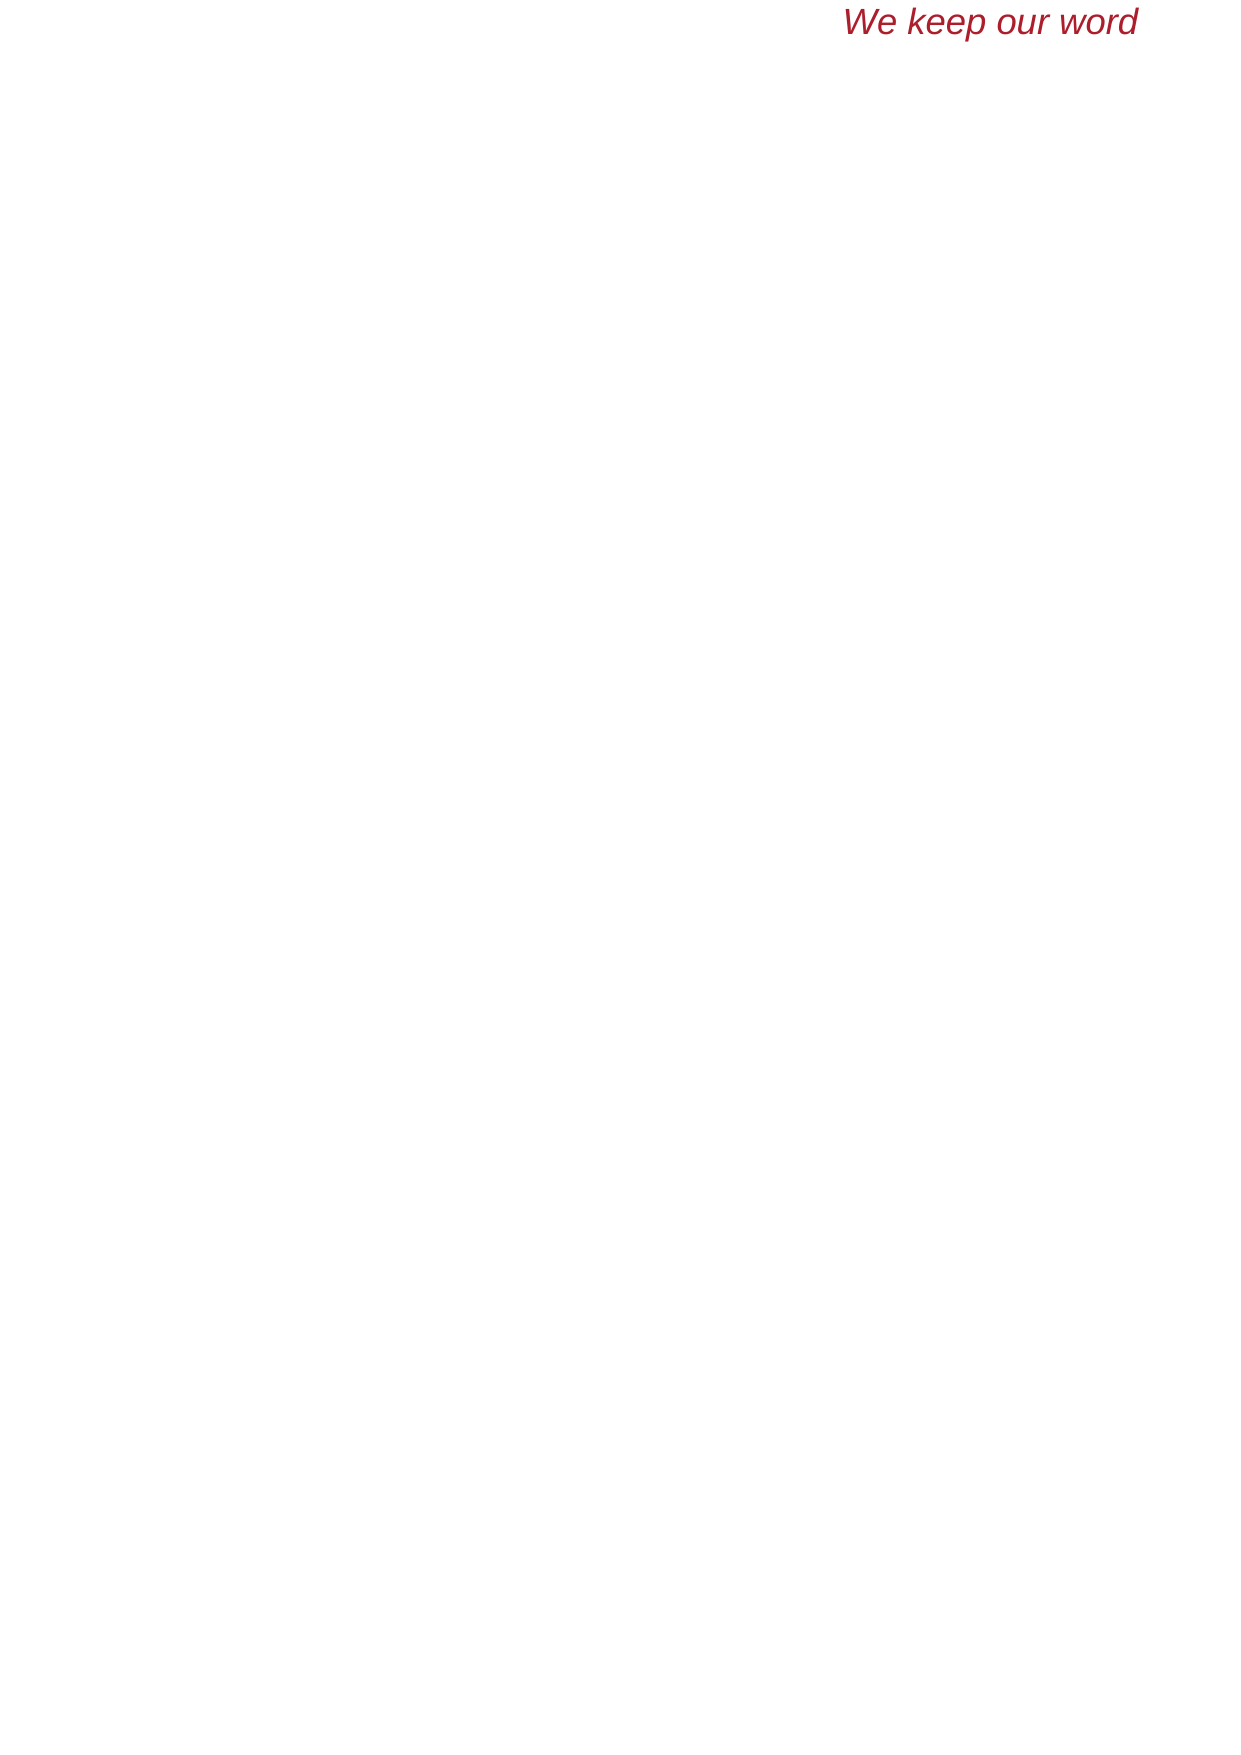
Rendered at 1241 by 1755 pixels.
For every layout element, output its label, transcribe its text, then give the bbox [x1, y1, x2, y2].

text We keep our word [77, 0, 1142, 42]
